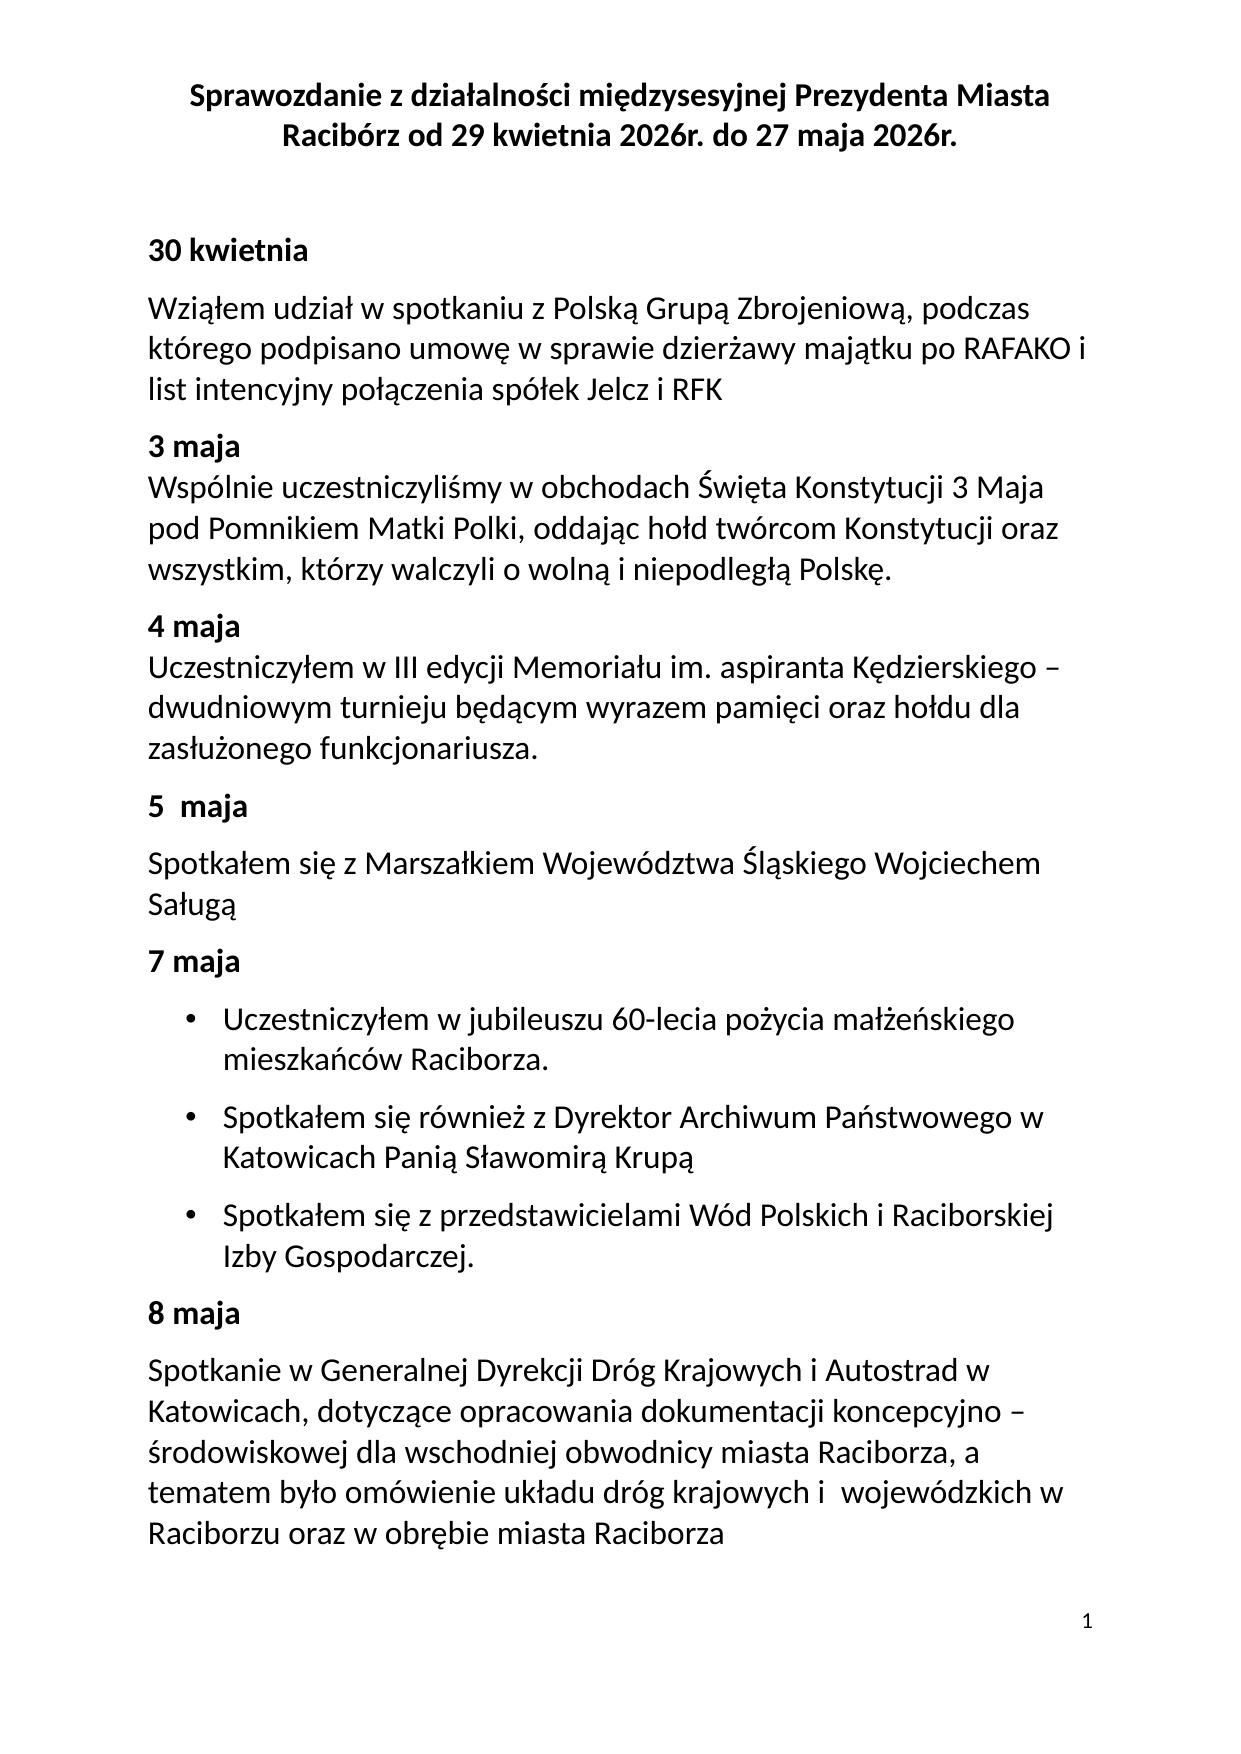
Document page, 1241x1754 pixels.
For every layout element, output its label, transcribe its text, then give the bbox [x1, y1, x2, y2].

text Wziąłem udział w spotkaniu z Polską Grupą Zbrojeniową, podczas którego podpisano umowę w sprawie dzierżawy majątku po RAFAKO i list intencyjny połączenia spółek Jelcz i RFK [148, 287, 1093, 409]
list Spotkałem się również z Dyrektor Archiwum Państwowego w Katowicach Panią Sławomirą Krupą [185, 1096, 1093, 1177]
text 5 maja [148, 785, 1093, 825]
text 8 maja [148, 1292, 1093, 1333]
text 7 maja [148, 940, 1093, 981]
text Sprawozdanie z działalności międzysesyjnej Prezydenta Miasta Racibórz od 29 kwietnia 2026r. do 27 maja 2026r. [148, 74, 1093, 155]
text 4 maja Uczestniczyłem w III edycji Memoriału im. aspiranta Kędzierskiego – dwudniowym turnieju będącym wyrazem pamięci oraz hołdu dla zasłużonego funkcjonariusza. [148, 605, 1093, 768]
list Uczestniczyłem w jubileuszu 60-lecia pożycia małżeńskiego mieszkańców Raciborza. [185, 998, 1093, 1079]
text 3 maja Wspólnie uczestniczyliśmy w obchodach Święta Konstytucji 3 Maja pod Pomnikiem Matki Polki, oddając hołd twórcom Konstytucji oraz wszystkim, którzy walczyli o wolną i niepodległą Polskę. [148, 426, 1093, 588]
list Spotkałem się z przedstawicielami Wód Polskich i Raciborskiej Izby Gospodarczej. [185, 1194, 1093, 1275]
text 30 kwietnia [148, 229, 1093, 270]
text Spotkanie w Generalnej Dyrekcji Dróg Krajowych i Autostrad w Katowicach, dotyczące opracowania dokumentacji koncepcyjno – środowiskowej dla wschodniej obwodnicy miasta Raciborza, a tematem było omówienie układu dróg krajowych i wojewódzkich w Raciborzu oraz w obrębie miasta Raciborza [148, 1349, 1093, 1553]
text Spotkałem się z Marszałkiem Województwa Śląskiego Wojciechem Saługą [148, 842, 1093, 923]
